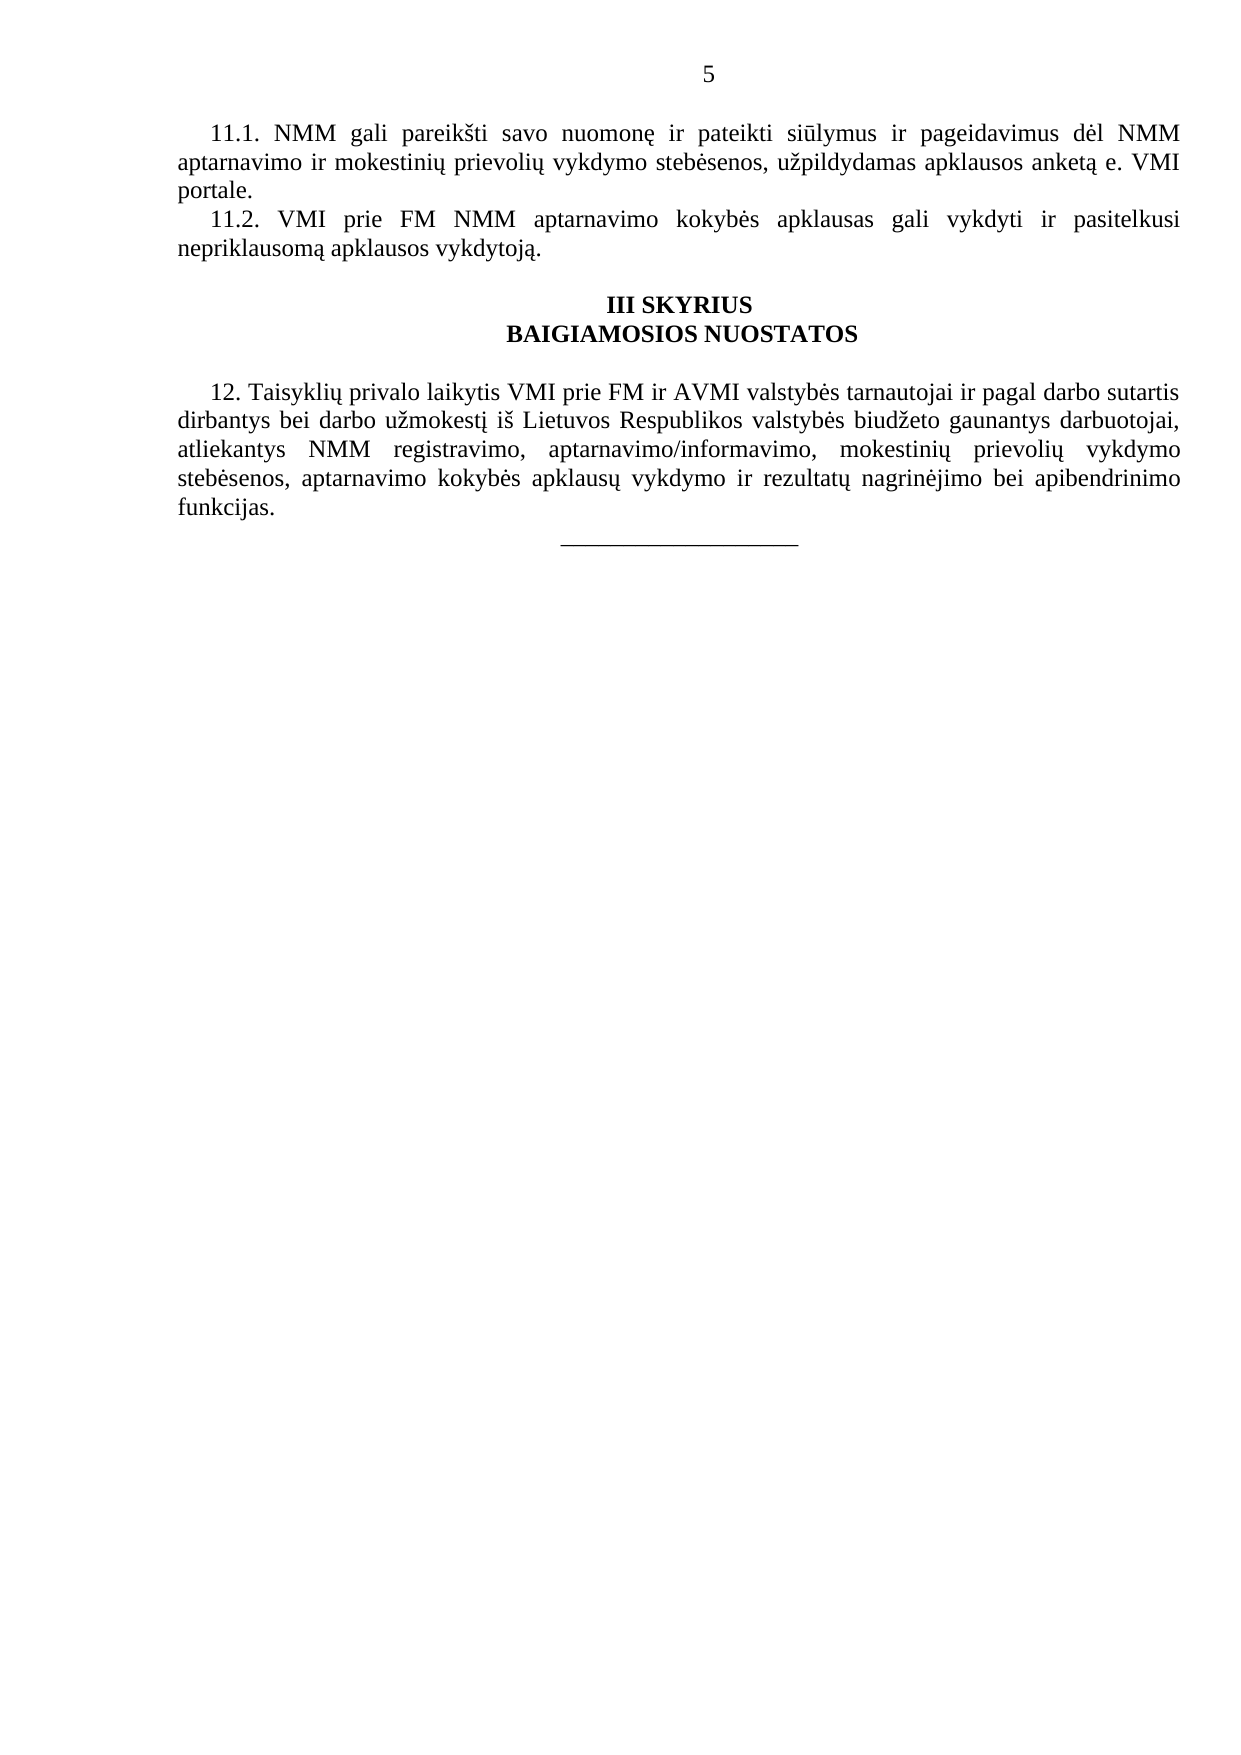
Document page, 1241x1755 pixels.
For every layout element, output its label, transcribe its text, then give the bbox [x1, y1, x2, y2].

text 11.1. NMM gali pareikšti savo nuomonę ir pateikti siūlymus ir pageidavimus dėl NMM aptarnavimo ir mokestinių prievolių vykdymo stebėsenos, užpildydamas apklausos anketą e. VMI portale. [177, 118, 1181, 204]
text III SKYRIUS [177, 291, 1181, 319]
text ___________________ [177, 521, 1181, 549]
text BAIGIAMOSIOS NUOSTATOS [177, 319, 1181, 348]
text 12. Taisyklių privalo laikytis VMI prie FM ir AVMI valstybės tarnautojai ir pagal darbo sutartis dirbantys bei darbo užmokestį iš Lietuvos Respublikos valstybės biudžeto gaunantys darbuotojai, atliekantys NMM registravimo, aptarnavimo/informavimo, mokestinių prievolių vykdymo stebėsenos, aptarnavimo kokybės apklausų vykdymo ir rezultatų nagrinėjimo bei apibendrinimo funkcijas. [177, 377, 1181, 521]
text 11.2. VMI prie FM NMM aptarnavimo kokybės apklausas gali vykdyti ir pasitelkusi nepriklausomą apklausos vykdytoją. [177, 204, 1181, 262]
